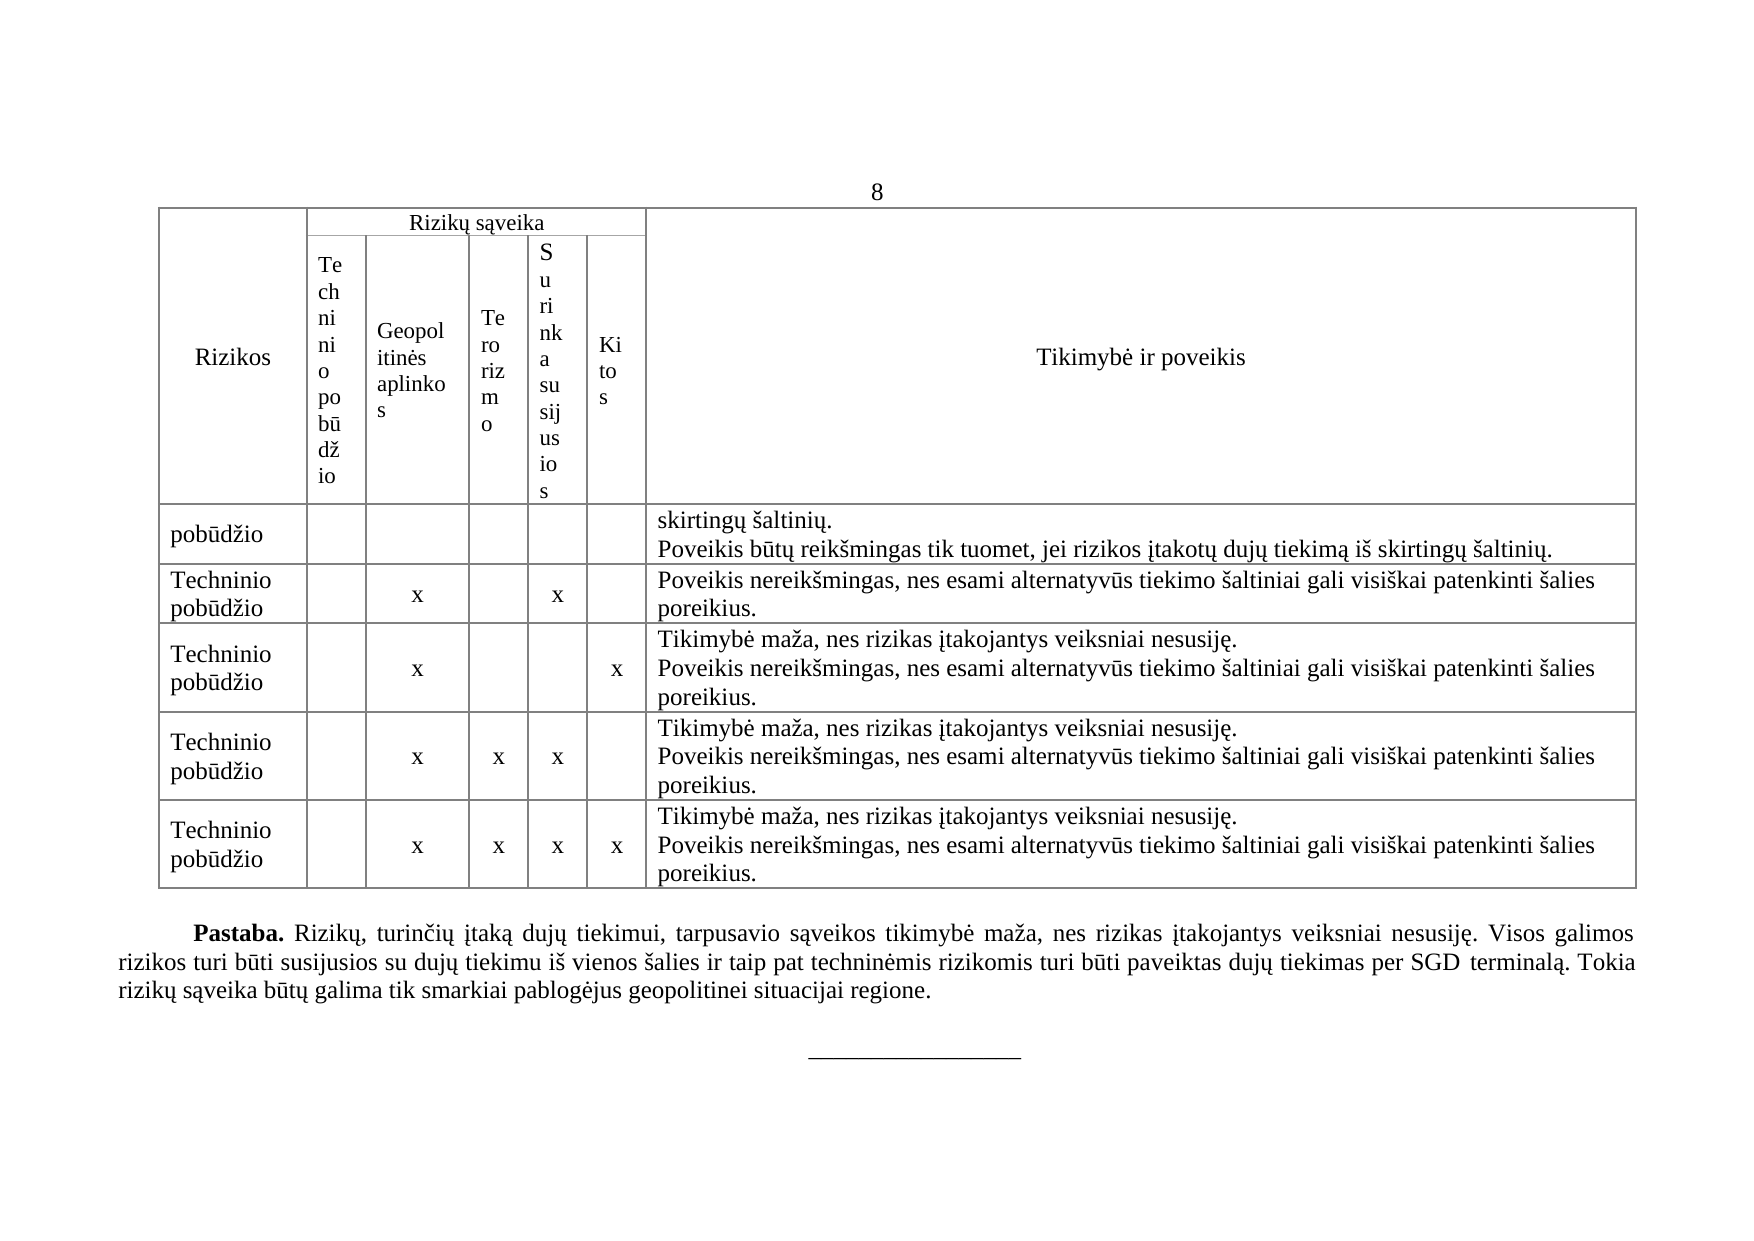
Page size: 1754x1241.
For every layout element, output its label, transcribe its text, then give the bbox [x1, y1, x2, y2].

table_cell Techninio pobūdžio [160, 713, 306, 799]
table_cell x [529, 713, 586, 799]
text _________________ [118, 1033, 1636, 1062]
table_cell x [367, 713, 468, 799]
table_cell x [588, 801, 645, 887]
table_cell x [470, 713, 527, 799]
table_cell [470, 505, 527, 563]
table_cell Techninio pobūdžio [160, 565, 306, 622]
table_cell [308, 565, 365, 622]
table_header Tikimybė ir poveikis [647, 209, 1635, 503]
table_cell Geopolitinės aplinkos [367, 236, 468, 503]
table_cell [588, 713, 645, 799]
table_cell [529, 624, 586, 711]
table_cell skirtingų šaltinių. Poveikis būtų reikšmingas tik tuomet, jei rizikos įtakotų dujų tiekimą iš skirtingų šaltinių. [647, 505, 1635, 563]
table_cell [470, 565, 527, 622]
table_cell [588, 565, 645, 622]
table_cell [367, 505, 468, 563]
table_cell Poveikis nereikšmingas, nes esami alternatyvūs tiekimo šaltiniai gali visiškai patenkinti šalies poreikius. [647, 565, 1635, 622]
text Pastaba. Rizikų, turinčių įtaką dujų tiekimui, tarpusavio sąveikos tikimybė maža, nes rizikas įtakojantys veiksniai nesusiję. Visos galimos rizikos turi būti susijusios su dujų tiekimu iš vienos šalies ir taip pat techninėmis rizikomis turi būti paveiktas dujų tiekimas per SGD terminalą. Tokia rizikų sąveika būtų galima tik smarkiai pablogėjus geopolitinei situacijai regione. [118, 918, 1636, 1004]
table_cell Techninio pobūdžio [308, 236, 365, 503]
table_cell Su rinka susijusios [529, 236, 586, 503]
table_cell [308, 713, 365, 799]
table_cell Kitos [588, 236, 645, 503]
table_cell x [588, 624, 645, 711]
table_cell pobūdžio [160, 505, 306, 563]
table_cell Tikimybė maža, nes rizikas įtakojantys veiksniai nesusiję. Poveikis nereikšmingas, nes esami alternatyvūs tiekimo šaltiniai gali visiškai patenkinti šalies poreikius. [647, 624, 1635, 711]
table_cell x [529, 801, 586, 887]
table_cell [308, 801, 365, 887]
table_cell [529, 505, 586, 563]
table_header Rizikų sąveika [308, 209, 645, 235]
table_cell Terorizmo [470, 236, 527, 503]
table_cell [588, 505, 645, 563]
table_header Rizikos [160, 209, 306, 503]
table_cell x [367, 565, 468, 622]
table_cell [308, 624, 365, 711]
table_cell Techninio pobūdžio [160, 624, 306, 711]
table_cell Tikimybė maža, nes rizikas įtakojantys veiksniai nesusiję. Poveikis nereikšmingas, nes esami alternatyvūs tiekimo šaltiniai gali visiškai patenkinti šalies poreikius. [647, 801, 1635, 887]
table_cell x [470, 801, 527, 887]
table_cell [470, 624, 527, 711]
table_cell [308, 505, 365, 563]
table_cell Tikimybė maža, nes rizikas įtakojantys veiksniai nesusiję. Poveikis nereikšmingas, nes esami alternatyvūs tiekimo šaltiniai gali visiškai patenkinti šalies poreikius. [647, 713, 1635, 799]
table_cell x [367, 801, 468, 887]
table_cell x [529, 565, 586, 622]
table_cell Techninio pobūdžio [160, 801, 306, 887]
table_cell x [367, 624, 468, 711]
